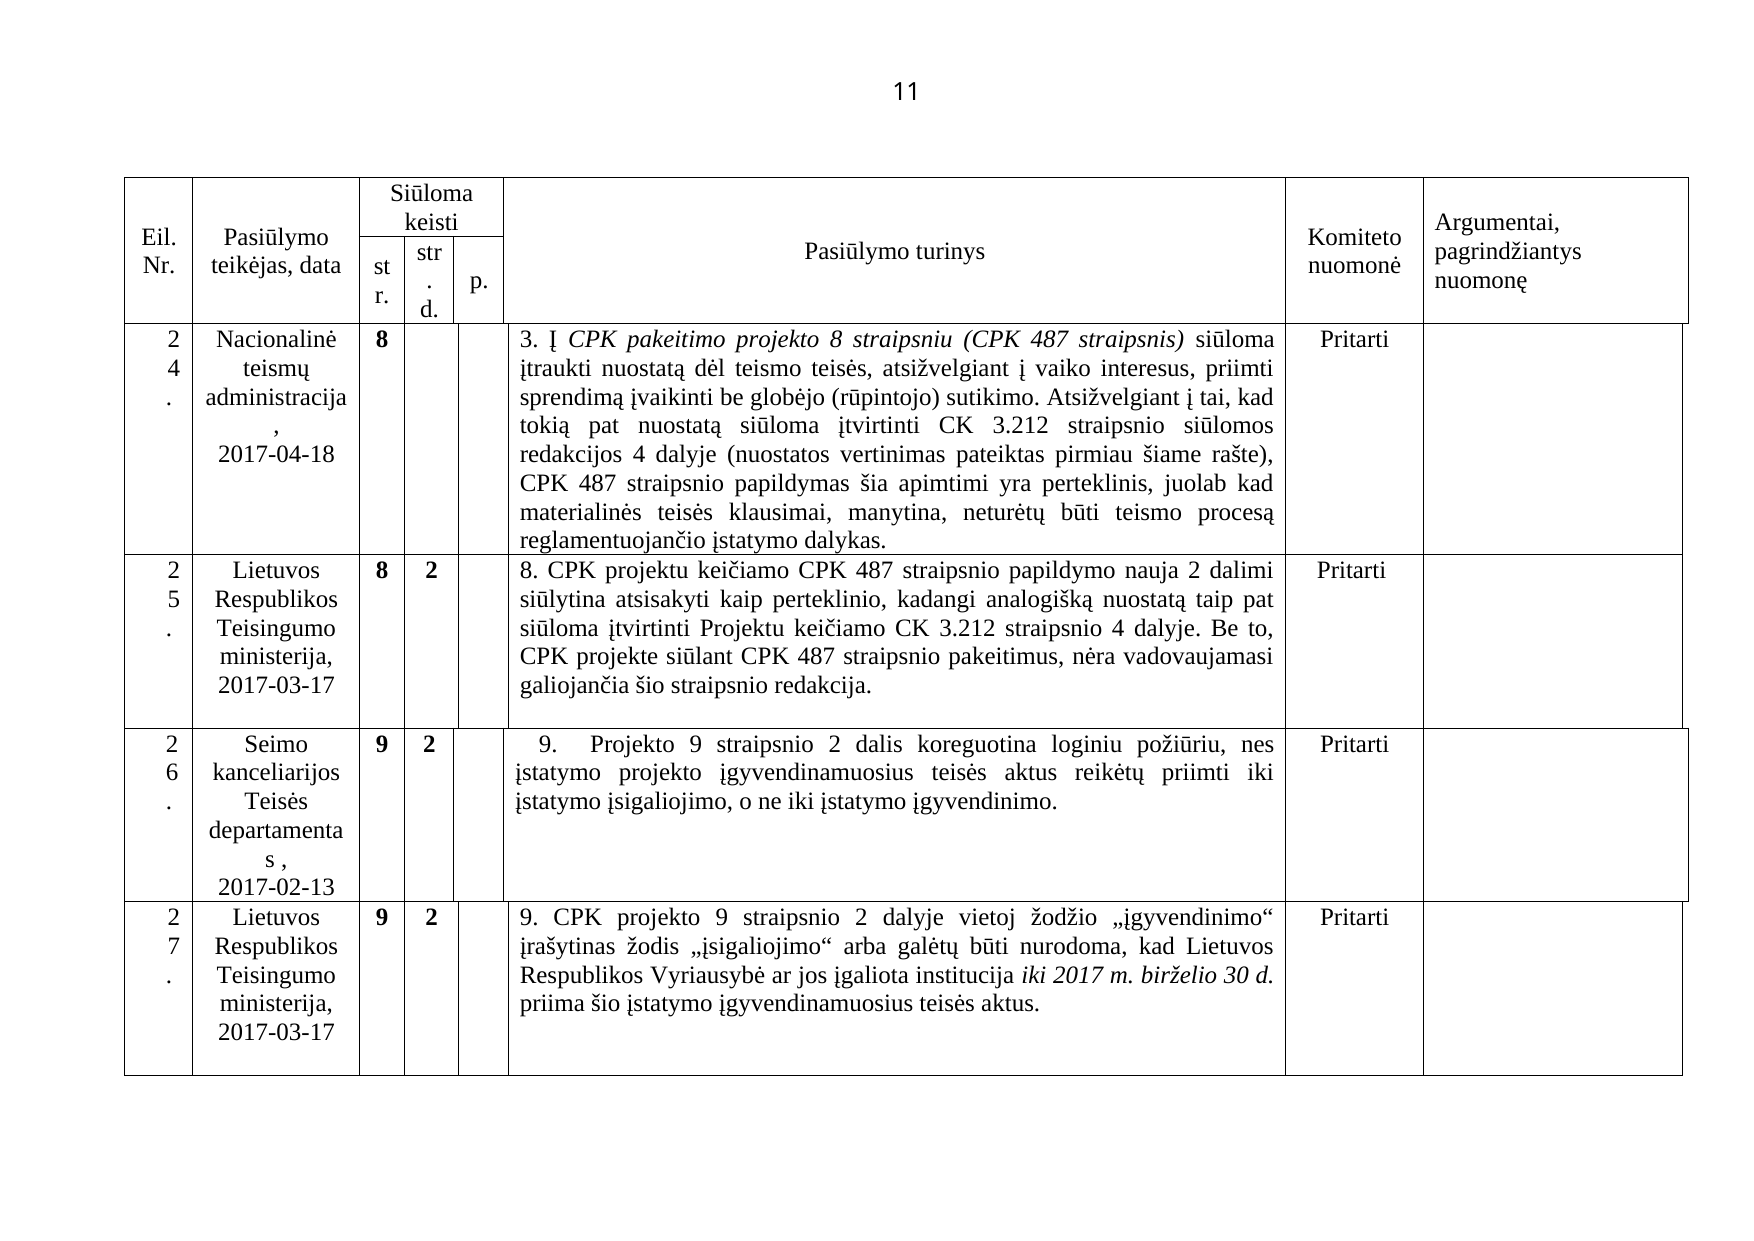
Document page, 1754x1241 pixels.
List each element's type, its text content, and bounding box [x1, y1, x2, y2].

table_cell 2 [405, 729, 453, 901]
table_cell [1424, 555, 1682, 728]
table_cell [1683, 902, 1688, 1075]
table_cell Pritarti [1286, 902, 1423, 1075]
table_cell 2 [405, 902, 458, 1075]
table_cell Pritarti [1286, 729, 1423, 901]
table_cell str. [360, 237, 404, 323]
table_cell 9. Projekto 9 straipsnio 2 dalis koreguotina loginiu požiūriu, nes įstatymo projekto įgyvendinamuosius teisės aktus reikėtų priimti iki įstatymo įsigaliojimo, o ne iki įstatymo įgyvendinimo. [504, 729, 1285, 901]
table_cell [1424, 324, 1682, 554]
table_cell Lietuvos Respublikos Teisingumo ministerija, 2017-03-17 [193, 555, 359, 728]
table_header Pasiūlymo turinys [504, 178, 1285, 323]
table_cell 2 [405, 555, 458, 728]
table_header Komiteto nuomonė [1286, 178, 1423, 323]
table_cell 8. CPK projektu keičiamo CPK 487 straipsnio papildymo nauja 2 dalimi siūlytina atsisakyti kaip perteklinio, kadangi analogišką nuostatą taip pat siūloma įtvirtinti Projektu keičiamo CK 3.212 straipsnio 4 dalyje. Be to, CPK projekte siūlant CPK 487 straipsnio pakeitimus, nėra vadovaujamasi galiojančia šio straipsnio redakcija. [509, 555, 1285, 728]
table_cell [405, 324, 458, 554]
table_cell Seimo kanceliarijos Teisės departamentas , 2017-02-13 [193, 729, 359, 901]
table_cell [459, 902, 508, 1075]
table_cell [459, 324, 508, 554]
table_cell [1424, 729, 1688, 901]
table_header Siūloma keisti [360, 178, 503, 236]
table_cell 8 [360, 555, 404, 728]
table_cell 8 [360, 324, 404, 554]
table_cell [1424, 902, 1682, 1075]
table_cell [1683, 324, 1688, 554]
table_cell [125, 555, 192, 728]
table_cell [125, 324, 192, 554]
table_cell Pritarti [1286, 555, 1423, 728]
table_cell 9. CPK projekto 9 straipsnio 2 dalyje vietoj žodžio „įgyvendinimo“ įrašytinas žodis „įsigaliojimo“ arba galėtų būti nurodoma, kad Lietuvos Respublikos Vyriausybė ar jos įgaliota institucija iki 2017 m. birželio 30 d. priima šio įstatymo įgyvendinamuosius teisės aktus. [509, 902, 1285, 1075]
table_cell 9 [360, 729, 404, 901]
table_cell [454, 729, 503, 901]
table_header Eil. Nr. [125, 178, 192, 323]
table_cell 3. Į CPK pakeitimo projekto 8 straipsniu (CPK 487 straipsnis) siūloma įtraukti nuostatą dėl teismo teisės, atsižvelgiant į vaiko interesus, priimti sprendimą įvaikinti be globėjo (rūpintojo) sutikimo. Atsižvelgiant į tai, kad tokią pat nuostatą siūloma įtvirtinti CK 3.212 straipsnio siūlomos redakcijos 4 dalyje (nuostatos vertinimas pateiktas pirmiau šiame rašte), CPK 487 straipsnio papildymas šia apimtimi yra perteklinis, juolab kad materialinės teisės klausimai, manytina, neturėtų būti teismo procesą reglamentuojančio įstatymo dalykas. [509, 324, 1285, 554]
table_cell Lietuvos Respublikos Teisingumo ministerija, 2017-03-17 [193, 902, 359, 1075]
table_header Argumentai, pagrindžiantys nuomonę [1424, 178, 1688, 323]
table_cell [1683, 554, 1688, 728]
table_cell [125, 729, 192, 901]
table_cell [459, 555, 508, 728]
table_cell [125, 902, 192, 1075]
table_cell 9 [360, 902, 404, 1075]
table_cell str. d. [405, 237, 453, 323]
table_cell p. [454, 237, 503, 323]
table_header Pasiūlymo teikėjas, data [193, 178, 359, 323]
table_cell Nacionalinė teismų administracija , 2017-04-18 [193, 324, 359, 554]
table_cell Pritarti [1286, 324, 1423, 554]
